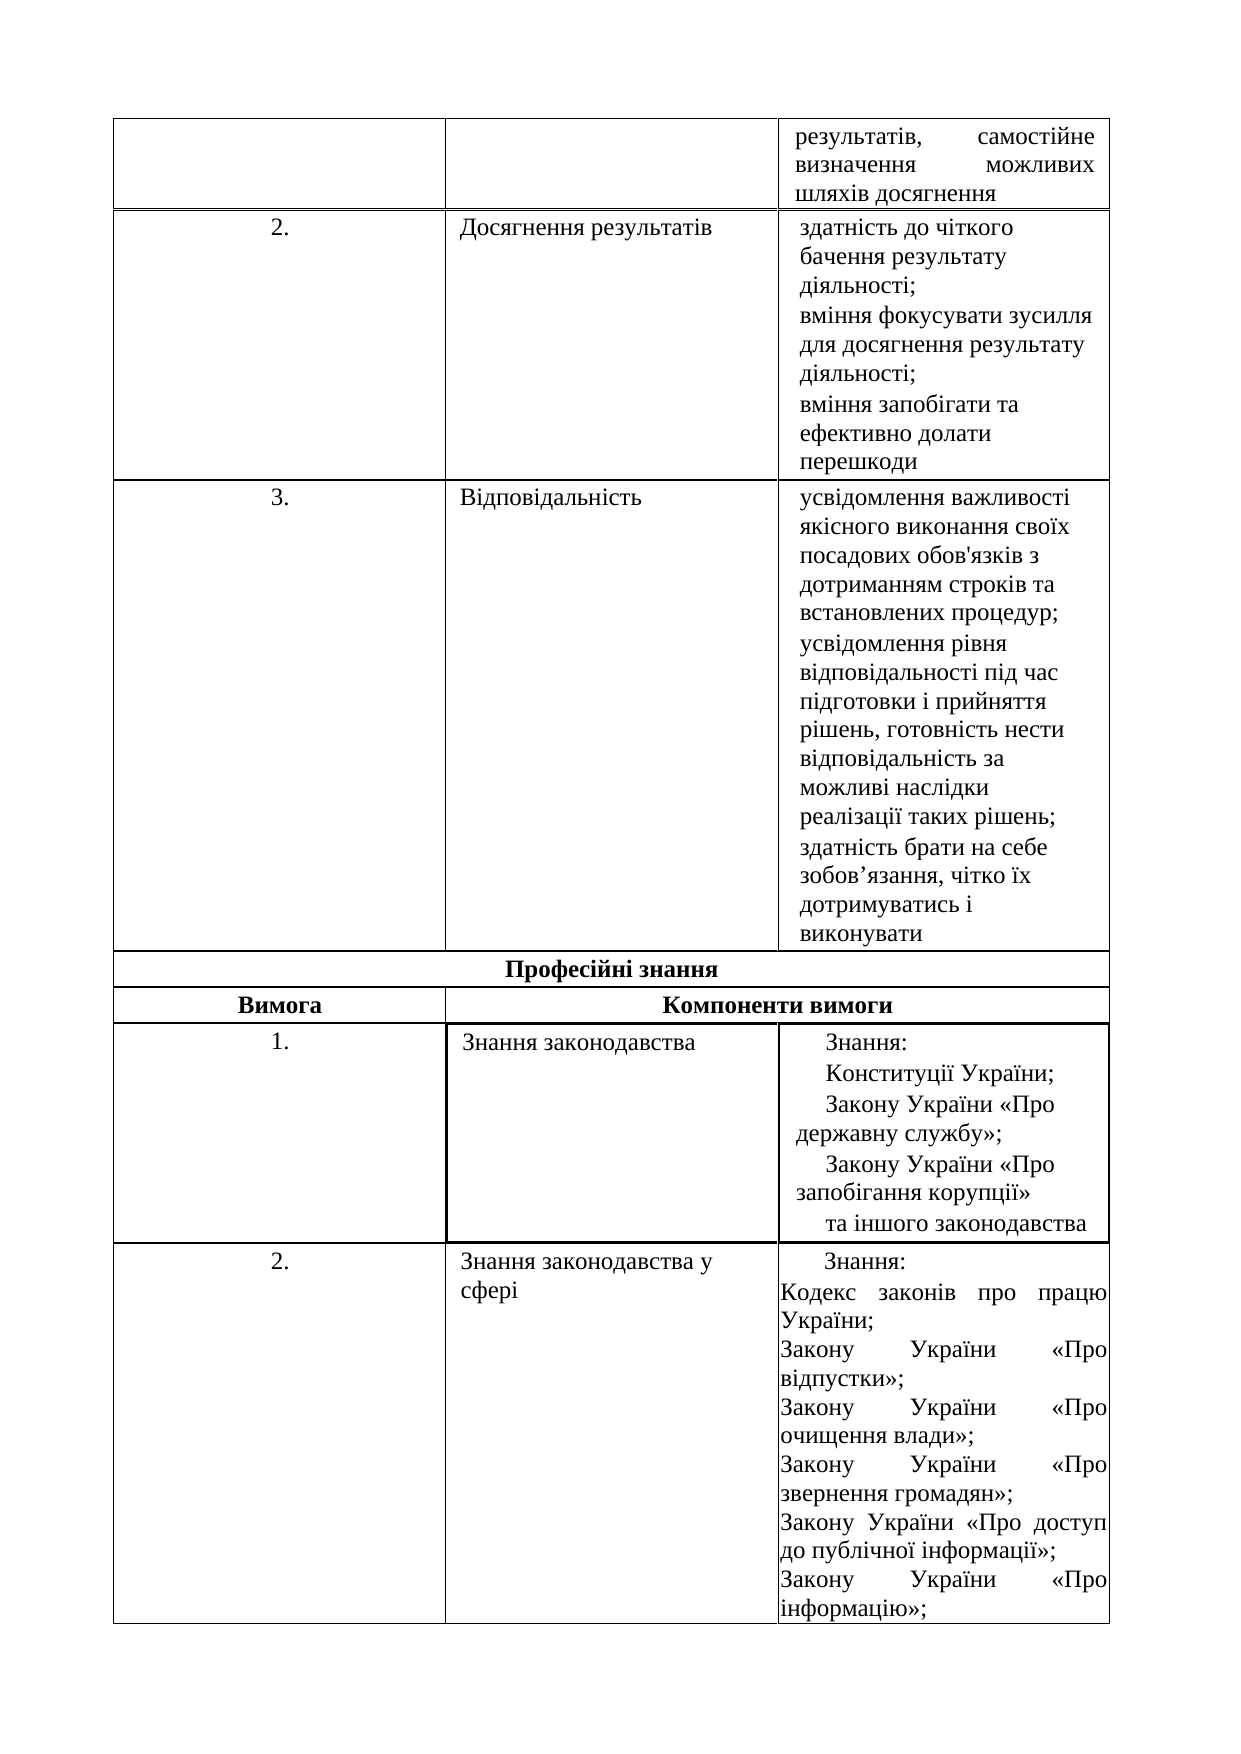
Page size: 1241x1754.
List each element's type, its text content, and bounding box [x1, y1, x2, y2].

table_cell 2. [114, 211, 445, 479]
table_cell Знання законодавства [448, 1025, 777, 1241]
table_cell Відповідальність [446, 481, 777, 950]
table_cell Знання: Конституції України; Закону України «Про державну службу»; Закону України «Про запобігання корупції» та іншого законодавства [780, 1025, 1108, 1241]
table_cell Професійні знання [114, 952, 1109, 986]
table_cell результатів, самостійне визначення можливих шляхів досягнення [779, 119, 1109, 208]
table_cell здатність до чіткого бачення результату діяльності; вміння фокусувати зусилля для досягнення результату діяльності; вміння запобігати та ефективно долати перешкоди [779, 211, 1109, 479]
table_cell Знання законодавства у сфері [446, 1244, 777, 1623]
table_cell Досягнення результатів [446, 211, 777, 479]
table_cell усвідомлення важливості якісного виконання своїх посадових обов'язків з дотриманням строків та встановлених процедур; усвідомлення рівня відповідальності під час підготовки і прийняття рішень, готовність нести відповідальність за можливі наслідки реалізації таких рішень; здатність брати на себе зобов’язання, чітко їх дотримуватись і виконувати [779, 481, 1109, 950]
table_cell Вимога [114, 988, 445, 1022]
table_cell 2. [114, 1244, 445, 1623]
table_cell [446, 119, 777, 208]
table_cell [114, 119, 445, 208]
table_cell Компоненти вимоги [446, 988, 1109, 1022]
table_cell Знання: Кодекс законів про працю України; Закону України «Про відпустки»; Закону України «Про очищення влади»; Закону України «Про звернення громадян»; Закону України «Про доступ до публічної інформації»; Закону України «Про інформацію»; [779, 1244, 1109, 1623]
table_cell 3. [114, 481, 445, 950]
table_cell 1. [114, 1024, 445, 1242]
